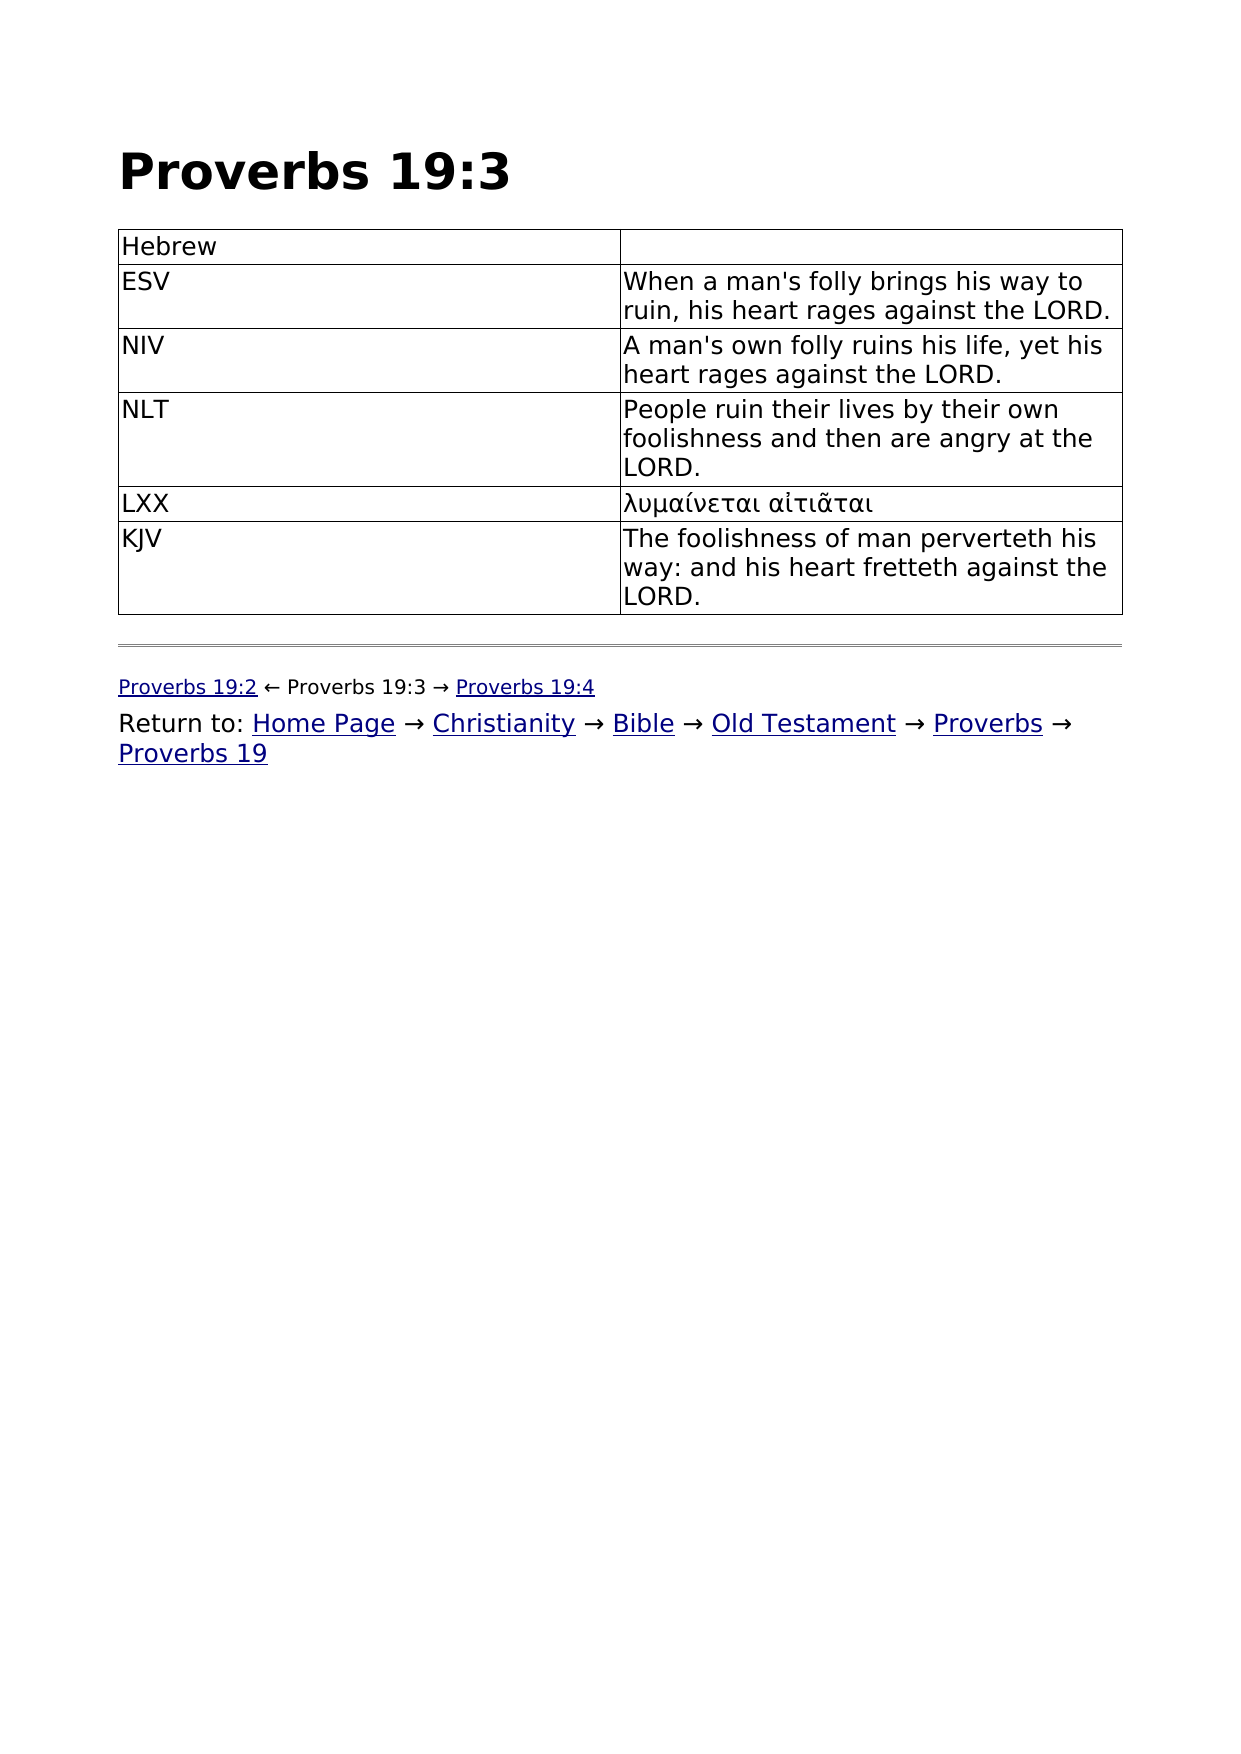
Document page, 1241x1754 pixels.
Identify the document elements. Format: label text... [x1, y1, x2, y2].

table_cell A man's own folly ruins his life, yet his heart rages against the LORD. [621, 329, 1122, 392]
table_header [621, 230, 1122, 264]
table_cell λυμαίνεται αἰτιᾶται [621, 487, 1122, 521]
table_cell When a man's folly brings his way to ruin, his heart rages against the LORD. [621, 265, 1122, 328]
table_cell LXX [119, 487, 620, 521]
table_cell NLT [119, 393, 620, 486]
table_header Hebrew [119, 230, 620, 264]
table_cell The foolishness of man perverteth his way: and his heart fretteth against the LORD. [621, 522, 1122, 614]
table_cell NIV [119, 329, 620, 392]
text Proverbs 19:2 ← Proverbs 19:3 → Proverbs 19:4 [118, 676, 1122, 709]
table_cell ESV [119, 265, 620, 328]
subtitle Proverbs 19:3 [118, 143, 1122, 201]
table_cell KJV [119, 522, 620, 614]
text Return to: Home Page → Christianity → Bible → Old Testament → Proverbs → Proverbs 19 [118, 709, 1122, 768]
table_cell People ruin their lives by their own foolishness and then are angry at the LORD. [621, 393, 1122, 486]
